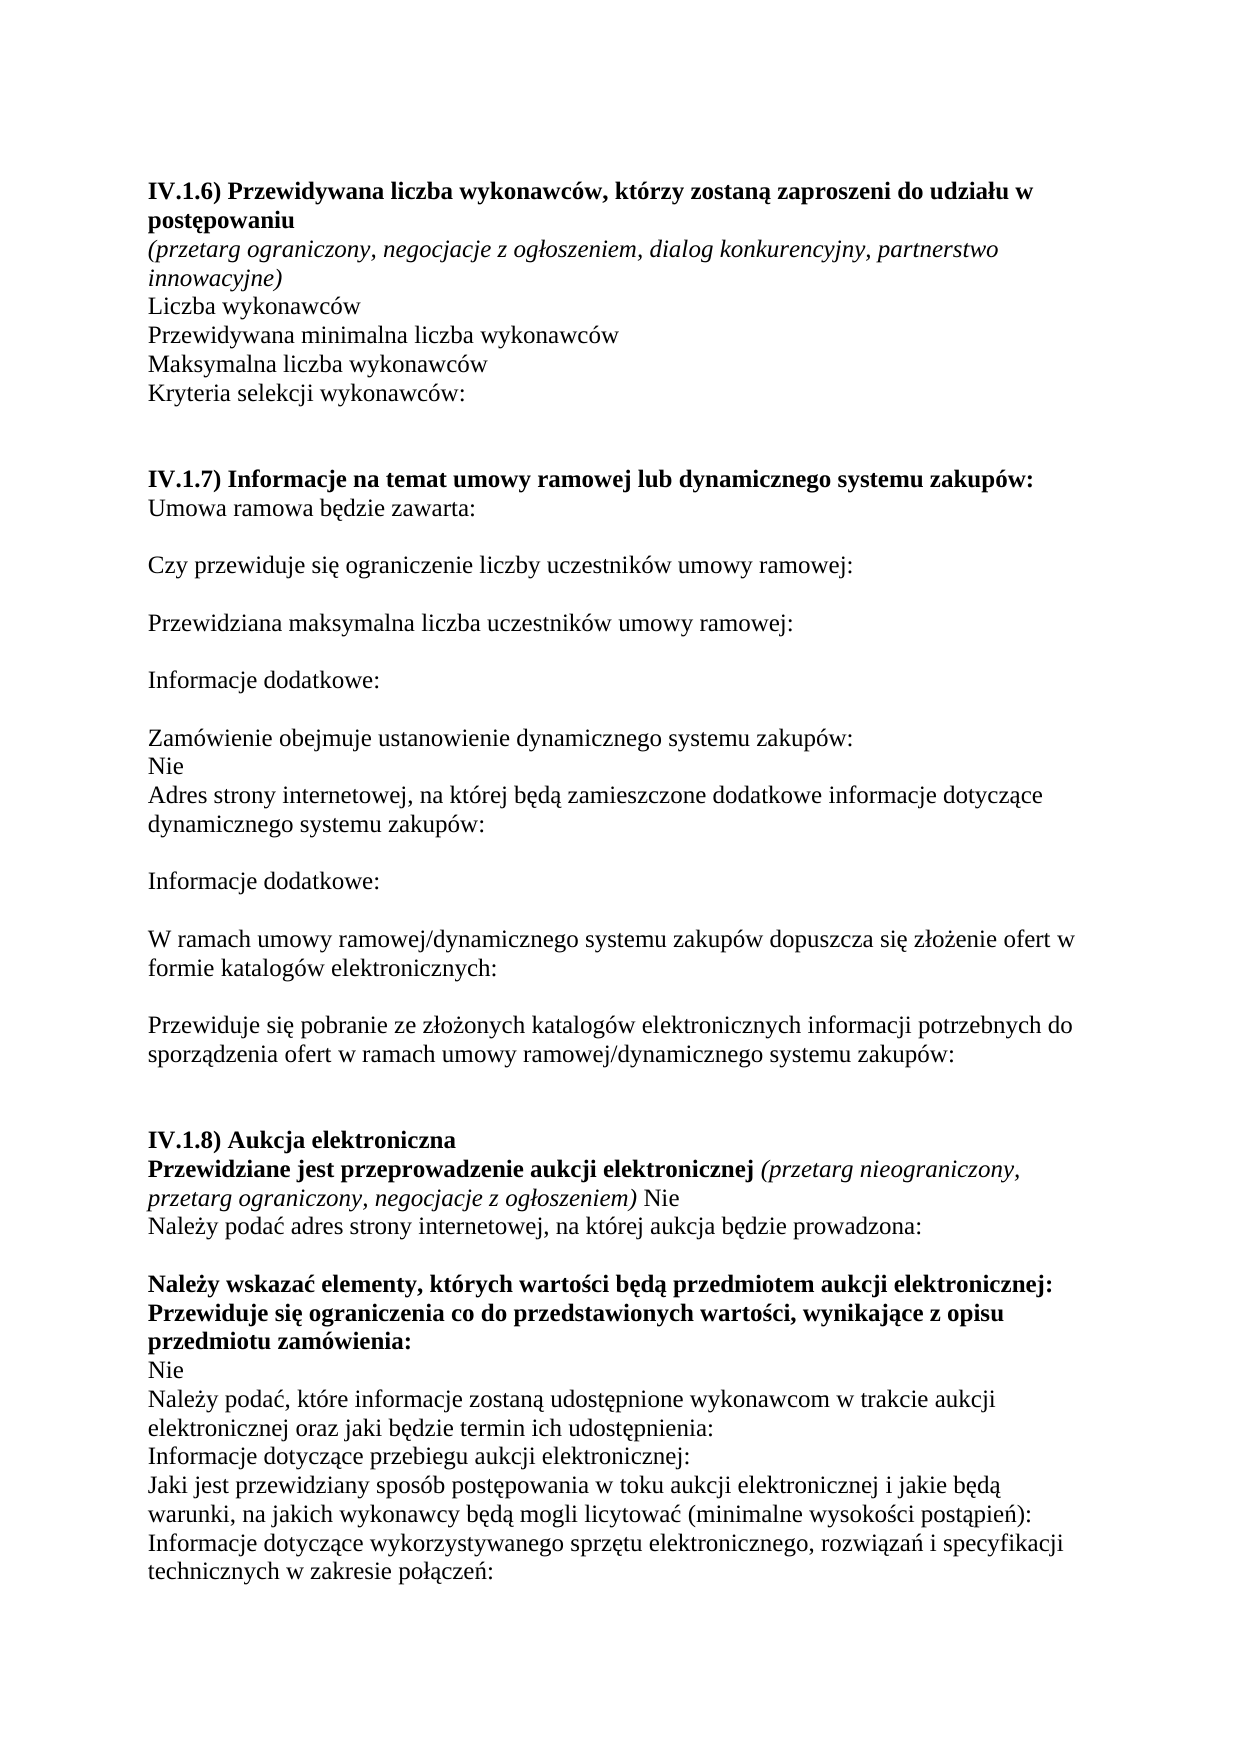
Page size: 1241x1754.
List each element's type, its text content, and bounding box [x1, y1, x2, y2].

text Umowa ramowa będzie zawarta: Czy przewiduje się ograniczenie liczby uczestników umowy ramowej: Przewidziana maksymalna liczba uczestników umowy ramowej: Informacje dodatkowe: Zamówienie obejmuje ustanowienie dynamicznego systemu zakupów: Nie Adres strony internetowej, na której będą zamieszczone dodatkowe informacje dotyczące dynamicznego systemu zakupów: Informacje dodatkowe: W ramach umowy ramowej/dynamicznego systemu zakupów dopuszcza się złożenie ofert w formie katalogów elektronicznych: Przewiduje się pobranie ze złożonych katalogów elektronicznych informacji potrzebnych do sporządzenia ofert w ramach umowy ramowej/dynamicznego systemu zakupów: [148, 493, 1093, 1096]
text IV.1.8) Aukcja elektroniczna Przewidziane jest przeprowadzenie aukcji elektronicznej (przetarg nieograniczony, przetarg ograniczony, negocjacje z ogłoszeniem) Nie Należy podać adres strony internetowej, na której aukcja będzie prowadzona: Należy wskazać elementy, których wartości będą przedmiotem aukcji elektronicznej: Przewiduje się ograniczenia co do przedstawionych wartości, wynikające z opisu przedmiotu zamówienia: Nie Należy podać, które informacje zostaną udostępnione wykonawcom w trakcie aukcji elektronicznej oraz jaki będzie termin ich udostępnienia: Informacje dotyczące przebiegu aukcji elektronicznej: Jaki jest przewidziany sposób postępowania w toku aukcji elektronicznej i jakie będą warunki, na jakich wykonawcy będą mogli licytować (minimalne wysokości postąpień): Informacje dotyczące wykorzystywanego sprzętu elektronicznego, rozwiązań i specyfikacji technicznych w zakresie połączeń: [148, 1096, 1093, 1585]
text IV.1.6) Przewidywana liczba wykonawców, którzy zostaną zaproszeni do udziału w postępowaniu (przetarg ograniczony, negocjacje z ogłoszeniem, dialog konkurencyjny, partnerstwo innowacyjne) [148, 148, 1093, 291]
text IV.1.7) Informacje na temat umowy ramowej lub dynamicznego systemu zakupów: [148, 435, 1093, 493]
text Liczba wykonawców Przewidywana minimalna liczba wykonawców Maksymalna liczba wykonawców Kryteria selekcji wykonawców: [148, 291, 1093, 435]
